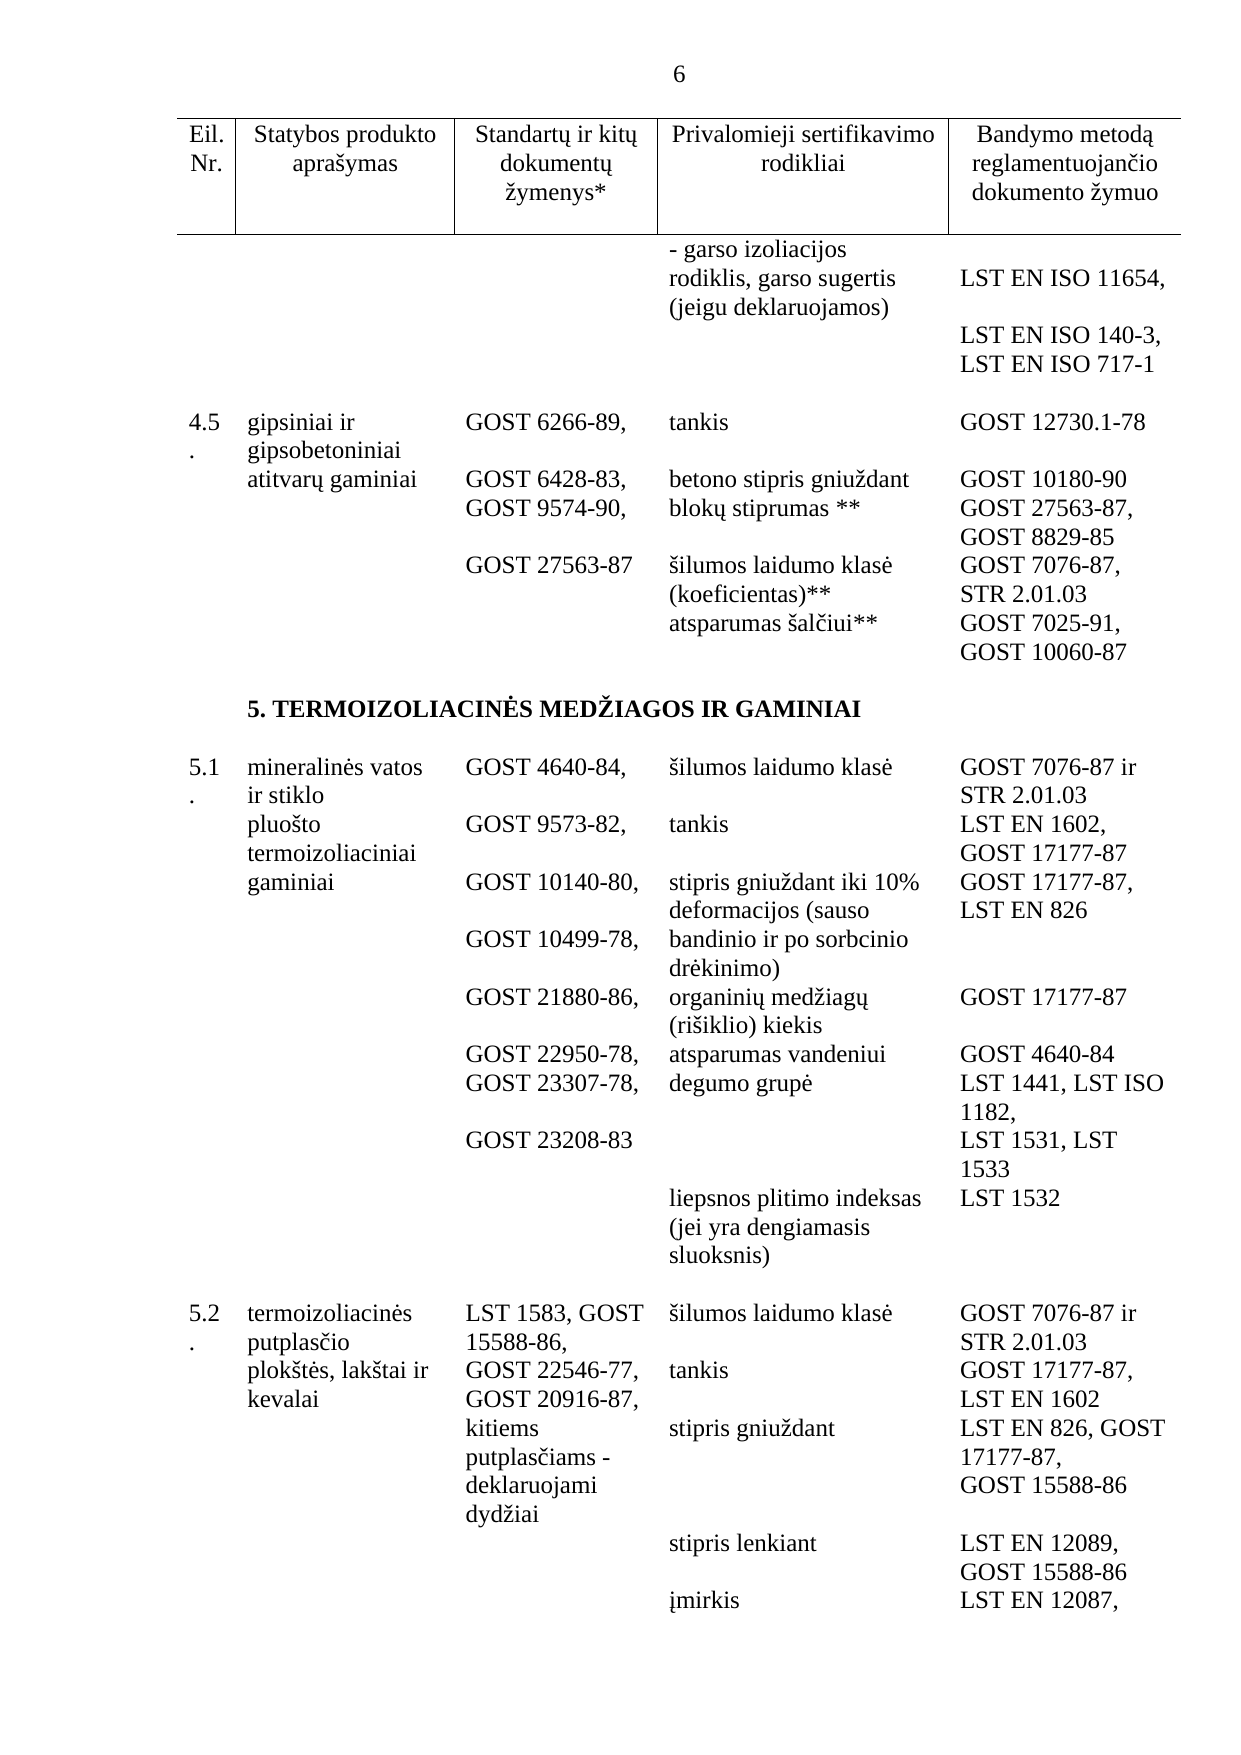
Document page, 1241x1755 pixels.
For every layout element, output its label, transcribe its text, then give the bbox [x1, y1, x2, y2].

table_cell stipris gniuždant [658, 1413, 948, 1470]
table_cell [177, 1413, 236, 1470]
table_cell [454, 608, 658, 665]
table_cell LST EN 1602, GOST 17177-87 [949, 809, 1181, 867]
table_cell [177, 378, 236, 407]
table_cell [454, 1269, 658, 1298]
table_cell [236, 723, 454, 752]
table_cell tankis [658, 407, 948, 464]
table_cell [177, 205, 235, 234]
table_cell rodiklis, garso sugertis (jeigu deklaruojamos) [658, 263, 948, 320]
table_cell atsparumas šalčiui** [658, 608, 948, 665]
table_cell GOST 17177-87 [949, 982, 1181, 1039]
table_cell LST 1583, GOST 15588-86, [454, 1298, 658, 1355]
table_cell [454, 1212, 658, 1269]
table_cell [177, 320, 236, 349]
table_cell [177, 1585, 236, 1614]
table_cell gipsiniai ir gipsobetoniniai atitvarų gaminiai [236, 407, 454, 665]
table_cell GOST 17177-87, LST EN 826 [949, 867, 1181, 924]
table_cell [236, 665, 454, 694]
table_cell GOST 6266-89, [454, 407, 658, 464]
table_cell stipris gniuždant iki 10% deformacijos (sauso bandinio ir po sorbcinio drėkinimo) [658, 867, 948, 982]
table_cell [949, 378, 1181, 407]
table_cell - garso izoliacijos [658, 235, 948, 263]
table_cell kitiems putplasčiams - [454, 1413, 658, 1470]
table_cell blokų stiprumas ** [658, 493, 948, 550]
table_cell LST EN ISO 11654, [949, 263, 1181, 320]
table_cell [455, 205, 657, 234]
table_cell GOST 21880-86, [454, 982, 658, 1039]
table_cell GOST 6428-83, [454, 464, 658, 493]
table_cell GOST 22546-77, GOST 20916-87, [454, 1355, 658, 1413]
table_header Statybos produkto aprašymas [236, 119, 454, 205]
table_cell [658, 1269, 948, 1298]
table_cell [177, 1470, 236, 1528]
table_cell LST EN ISO 140-3, [949, 320, 1181, 349]
table_cell [177, 867, 236, 924]
table_cell [454, 263, 658, 320]
table_cell [177, 550, 236, 608]
table_cell [454, 1183, 658, 1212]
table_cell GOST 7076-87 ir STR 2.01.03 [949, 752, 1181, 809]
table_cell [236, 1269, 454, 1298]
table_cell [236, 205, 454, 234]
table_cell [177, 1125, 236, 1183]
table_cell LST 1532 [949, 1183, 1181, 1212]
table_cell [949, 1269, 1181, 1298]
table_cell šilumos laidumo klasė [658, 1298, 948, 1355]
table_cell [454, 1585, 658, 1614]
table_cell [454, 378, 658, 407]
table_cell GOST 10140-80, [454, 867, 658, 924]
table_cell GOST 23307-78, [454, 1068, 658, 1125]
table_cell GOST 22950-78, [454, 1039, 658, 1068]
table_cell 5.2. [177, 1298, 236, 1355]
table_header Standartų ir kitų dokumentų žymenys* [455, 119, 657, 205]
table_cell [454, 235, 658, 263]
table_cell degumo grupė [658, 1068, 948, 1125]
table_cell [658, 378, 948, 407]
table_cell [236, 378, 454, 407]
table_cell [177, 1355, 236, 1413]
table_cell [949, 924, 1181, 982]
table_cell termoizoliacinės putplasčio plokštės, lakštai ir kevalai [236, 1298, 454, 1614]
table_header Bandymo metodą reglamentuojančio dokumento žymuo [949, 119, 1181, 205]
table_cell [454, 320, 658, 349]
table_cell GOST 15588-86 [949, 1470, 1181, 1528]
table_cell [658, 665, 948, 694]
table_cell [949, 235, 1181, 263]
table_cell GOST 7076-87, STR 2.01.03 [949, 550, 1181, 608]
table_cell GOST 7076-87 ir STR 2.01.03 [949, 1298, 1181, 1355]
table_cell [236, 235, 454, 263]
table_cell deklaruojami dydžiai [454, 1470, 658, 1528]
table_cell [658, 1125, 948, 1183]
table_cell LST EN 826, GOST 17177-87, [949, 1413, 1181, 1470]
table_cell [177, 665, 236, 694]
table_cell [177, 924, 236, 982]
table_cell LST EN ISO 717-1 [949, 349, 1181, 378]
table_cell GOST 23208-83 [454, 1125, 658, 1183]
table_cell [177, 982, 236, 1039]
table_cell GOST 10499-78, [454, 924, 658, 982]
table_cell [236, 349, 454, 378]
table_cell LST EN 12087, [949, 1585, 1181, 1614]
table_cell [454, 665, 658, 694]
table_cell LST 1441, LST ISO 1182, [949, 1068, 1181, 1125]
table_cell [658, 349, 948, 378]
table_cell [177, 723, 236, 752]
table_cell [949, 205, 1181, 234]
table_cell [177, 1269, 236, 1298]
table_header Eil. Nr. [177, 119, 235, 205]
table_cell [949, 1212, 1181, 1269]
table_cell GOST 10180-90 [949, 464, 1181, 493]
table_cell GOST 9573-82, [454, 809, 658, 867]
table_cell liepsnos plitimo indeksas [658, 1183, 948, 1212]
table_cell GOST 27563-87, GOST 8829-85 [949, 493, 1181, 550]
table_cell 5. Termoizoliacinės medžiagos ir gaminiai [236, 694, 1181, 723]
table_cell [177, 694, 236, 723]
table_cell [177, 1068, 236, 1125]
table_cell [177, 464, 236, 493]
table_cell GOST 12730.1-78 [949, 407, 1181, 464]
table_cell (jei yra dengiamasis sluoksnis) [658, 1212, 948, 1269]
table_cell GOST 4640-84 [949, 1039, 1181, 1068]
table_cell tankis [658, 1355, 948, 1413]
table_cell [454, 349, 658, 378]
table_cell LST EN 12089, GOST 15588-86 [949, 1528, 1181, 1585]
table_cell [949, 723, 1181, 752]
table_cell betono stipris gniuždant [658, 464, 948, 493]
table_cell LST 1531, LST 1533 [949, 1125, 1181, 1183]
table_cell šilumos laidumo klasė (koeficientas)** [658, 550, 948, 608]
table_cell [177, 235, 236, 263]
table_cell [177, 493, 236, 550]
table_cell 4.5. [177, 407, 236, 464]
table_cell [177, 263, 236, 320]
table_cell tankis [658, 809, 948, 867]
table_cell organinių medžiagų (rišiklio) kiekis [658, 982, 948, 1039]
table_cell GOST 9574-90, [454, 493, 658, 550]
table_cell atsparumas vandeniui [658, 1039, 948, 1068]
table_header Privalomieji sertifikavimo rodikliai [658, 119, 948, 205]
table_cell [658, 320, 948, 349]
table_cell GOST 27563-87 [454, 550, 658, 608]
table_cell [454, 1528, 658, 1585]
table_cell įmirkis [658, 1585, 948, 1614]
table_cell GOST 7025-91, GOST 10060-87 [949, 608, 1181, 665]
table_cell šilumos laidumo klasė [658, 752, 948, 809]
table_cell [177, 1183, 236, 1212]
table_cell [236, 263, 454, 320]
table_cell [658, 723, 948, 752]
table_cell [658, 1470, 948, 1528]
table_cell [658, 205, 948, 234]
table_cell [177, 608, 236, 665]
table_cell [236, 320, 454, 349]
table_cell [177, 1212, 236, 1269]
table_cell [177, 349, 236, 378]
table_cell GOST 4640-84, [454, 752, 658, 809]
table_cell stipris lenkiant [658, 1528, 948, 1585]
table_cell [454, 723, 658, 752]
table_cell [949, 665, 1181, 694]
table_cell GOST 17177-87, LST EN 1602 [949, 1355, 1181, 1413]
table_cell mineralinės vatos ir stiklo pluošto termoizoliaciniai gaminiai [236, 752, 454, 1269]
table_cell [177, 809, 236, 867]
table_cell 5.1. [177, 752, 236, 809]
table_cell [177, 1528, 236, 1585]
table_cell [177, 1039, 236, 1068]
